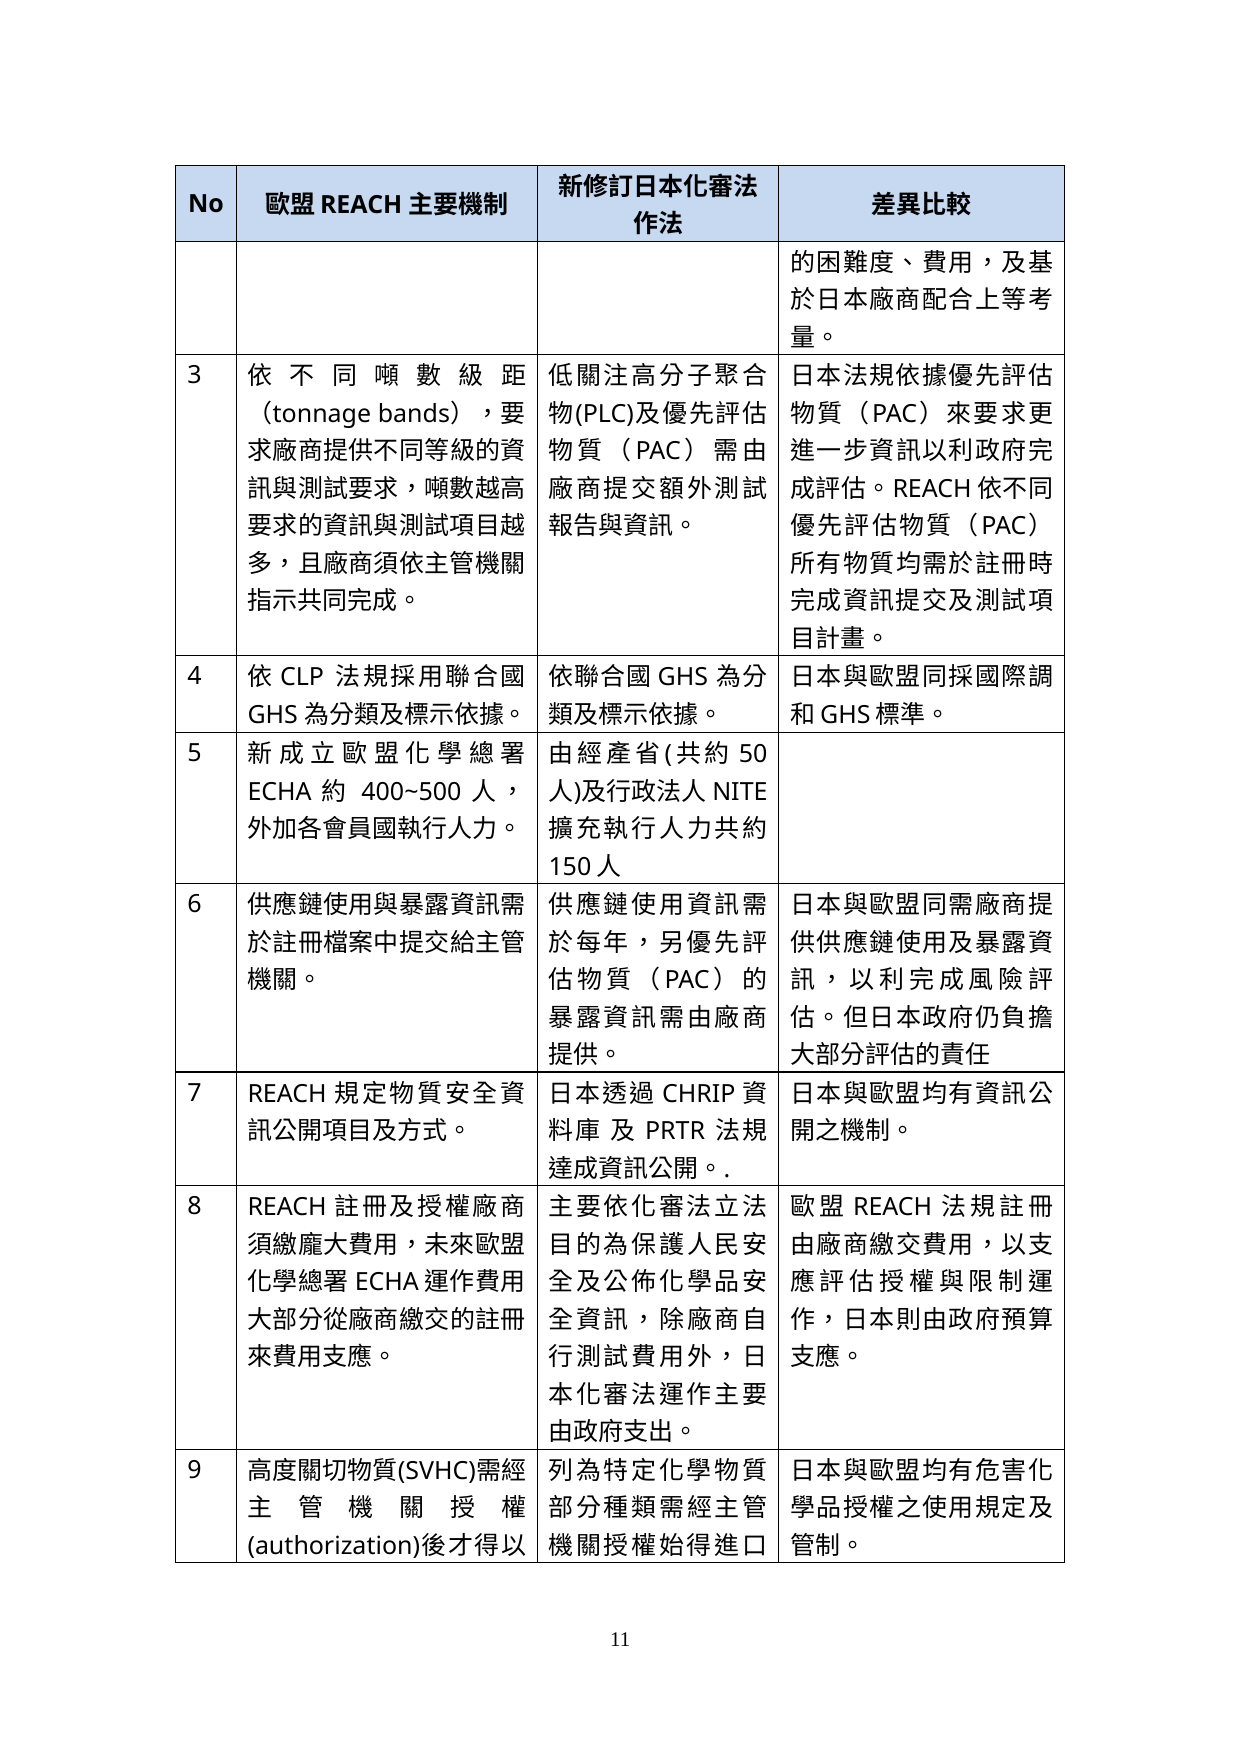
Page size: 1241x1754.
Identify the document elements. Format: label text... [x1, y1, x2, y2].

table_cell 主要依化審法立法目的為保護人民安全及公佈化學品安全資訊，除廠商自行測試費用外，日本化審法運作主要由政府支出。 [538, 1186, 778, 1448]
table_cell 高度關切物質(SVHC)需經主管機關授權(authorization)後才得以 [237, 1450, 537, 1562]
table_cell [237, 242, 537, 354]
table_header 差異比較 [779, 166, 1064, 241]
table_cell 新成立歐盟化學總署ECHA約 400~500人，外加各會員國執行人力。 [237, 733, 537, 883]
table_cell 依聯合國GHS 為分類及標示依據。 [538, 656, 778, 732]
table_cell 日本透過CHRIP資料庫 及 PRTR 法規達成資訊公開。. [538, 1073, 778, 1185]
table_cell 日本與歐盟同需廠商提供供應鏈使用及暴露資訊，以利完成風險評估。但日本政府仍負擔大部分評估的責任 [779, 884, 1064, 1071]
table_cell [176, 242, 236, 354]
table_cell 4 [176, 656, 236, 732]
table_cell 依CLP 法規採用聯合國GHS 為分類及標示依據。 [237, 656, 537, 732]
table_cell 的困難度、費用，及基於日本廠商配合上等考量。 [779, 242, 1064, 354]
table_cell 日本法規依據優先評估物質（PAC）來要求更進一步資訊以利政府完成評估。REACH依不同優先評估物質（PAC）所有物質均需於註冊時完成資訊提交及測試項目計畫。 [779, 355, 1064, 655]
table_cell 7 [176, 1073, 236, 1185]
table_cell 5 [176, 733, 236, 883]
table_cell 3 [176, 355, 236, 655]
table_cell 供應鏈使用資訊需於每年，另優先評估物質（PAC）的暴露資訊需由廠商提供。 [538, 884, 778, 1071]
table_cell REACH規定物質安全資訊公開項目及方式。 [237, 1073, 537, 1185]
table_cell [779, 733, 1064, 883]
table_cell 歐盟REACH法規註冊由廠商繳交費用，以支應評估授權與限制運作，日本則由政府預算支應。 [779, 1186, 1064, 1448]
table_header 新修訂日本化審法作法 [538, 166, 778, 241]
table_cell 列為特定化學物質部分種類需經主管機關授權始得進口 [538, 1450, 778, 1562]
table_cell 9 [176, 1450, 236, 1562]
table_header 歐盟REACH 主要機制 [237, 166, 537, 241]
table_cell [538, 242, 778, 354]
table_cell 由經產省(共約50人)及行政法人NITE擴充執行人力共約150人 [538, 733, 778, 883]
table_header No [176, 166, 236, 241]
table_cell 依不同噸數級距（tonnage bands），要求廠商提供不同等級的資訊與測試要求，噸數越高要求的資訊與測試項目越多，且廠商須依主管機關指示共同完成。 [237, 355, 537, 655]
table_cell 日本與歐盟均有危害化學品授權之使用規定及管制。 [779, 1450, 1064, 1562]
table_cell 日本與歐盟均有資訊公開之機制。 [779, 1073, 1064, 1185]
table_cell 8 [176, 1186, 236, 1448]
table_cell 6 [176, 884, 236, 1071]
table_cell 供應鏈使用與暴露資訊需於註冊檔案中提交給主管機關。 [237, 884, 537, 1071]
table_cell 低關注高分子聚合物(PLC)及優先評估物質（PAC）需由廠商提交額外測試報告與資訊。 [538, 355, 778, 655]
table_cell REACH註冊及授權廠商須繳龐大費用，未來歐盟化學總署ECHA運作費用大部分從廠商繳交的註冊來費用支應。 [237, 1186, 537, 1448]
table_cell 日本與歐盟同採國際調和GHS標準。 [779, 656, 1064, 732]
